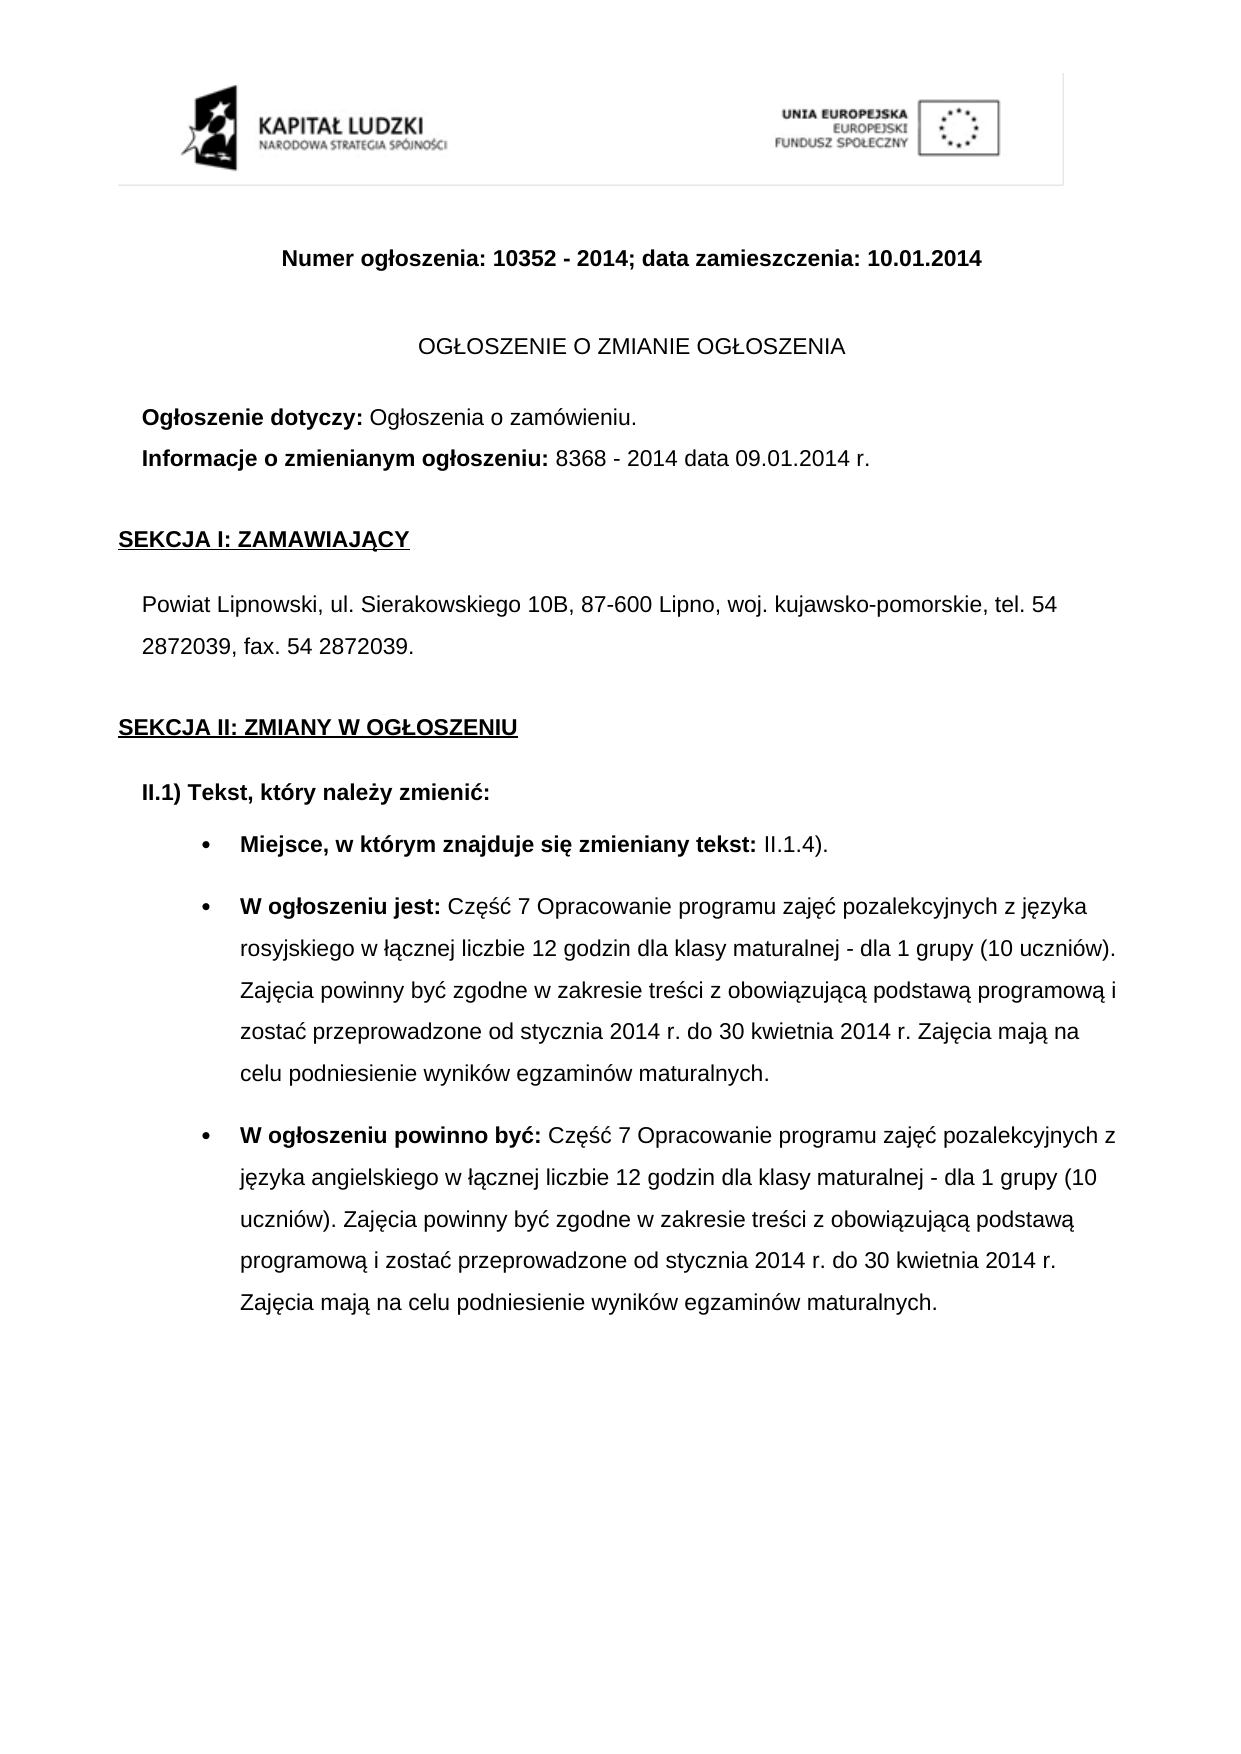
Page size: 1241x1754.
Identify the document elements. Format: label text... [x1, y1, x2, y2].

text Powiat Lipnowski, ul. Sierakowskiego 10B, 87-600 Lipno, woj. kujawsko-pomorskie, tel. 54 2872039, fax. 54 2872039. [142, 576, 1122, 659]
list W ogłoszeniu powinno być: Część 7 Opracowanie programu zajęć pozalekcyjnych z języka angielskiego w łącznej liczbie 12 godzin dla klasy maturalnej - dla 1 grupy (10 uczniów). Zajęcia powinny być zgodne w zakresie treści z obowiązującą podstawą programową i zostać przeprowadzone od stycznia 2014 r. do 30 kwietnia 2014 r. Zajęcia mają na celu podniesienie wyników egzaminów maturalnych. [202, 1107, 1122, 1315]
list W ogłoszeniu jest: Część 7 Opracowanie programu zajęć pozalekcyjnych z języka rosyjskiego w łącznej liczbie 12 godzin dla klasy maturalnej - dla 1 grupy (10 uczniów). Zajęcia powinny być zgodne w zakresie treści z obowiązującą podstawą programową i zostać przeprowadzone od stycznia 2014 r. do 30 kwietnia 2014 r. Zajęcia mają na celu podniesienie wyników egzaminów maturalnych. [202, 878, 1122, 1086]
text SEKCJA I: ZAMAWIAJĄCY [118, 511, 1122, 552]
list Miejsce, w którym znajduje się zmieniany tekst: II.1.4). [202, 815, 1122, 857]
text II.1) Tekst, który należy zmienić: [142, 763, 1122, 805]
text Numer ogłoszenia: 10352 - 2014; data zamieszczenia: 10.01.2014 OGŁOSZENIE O ZMIANIE OGŁOSZENIA [142, 228, 1122, 359]
text Informacje o zmienianym ogłoszeniu: 8368 - 2014 data 09.01.2014 r. [142, 430, 1122, 472]
text Ogłoszenie dotyczy: Ogłoszenia o zamówieniu. [142, 388, 1122, 430]
text SEKCJA II: ZMIANY W OGŁOSZENIU [118, 698, 1122, 740]
